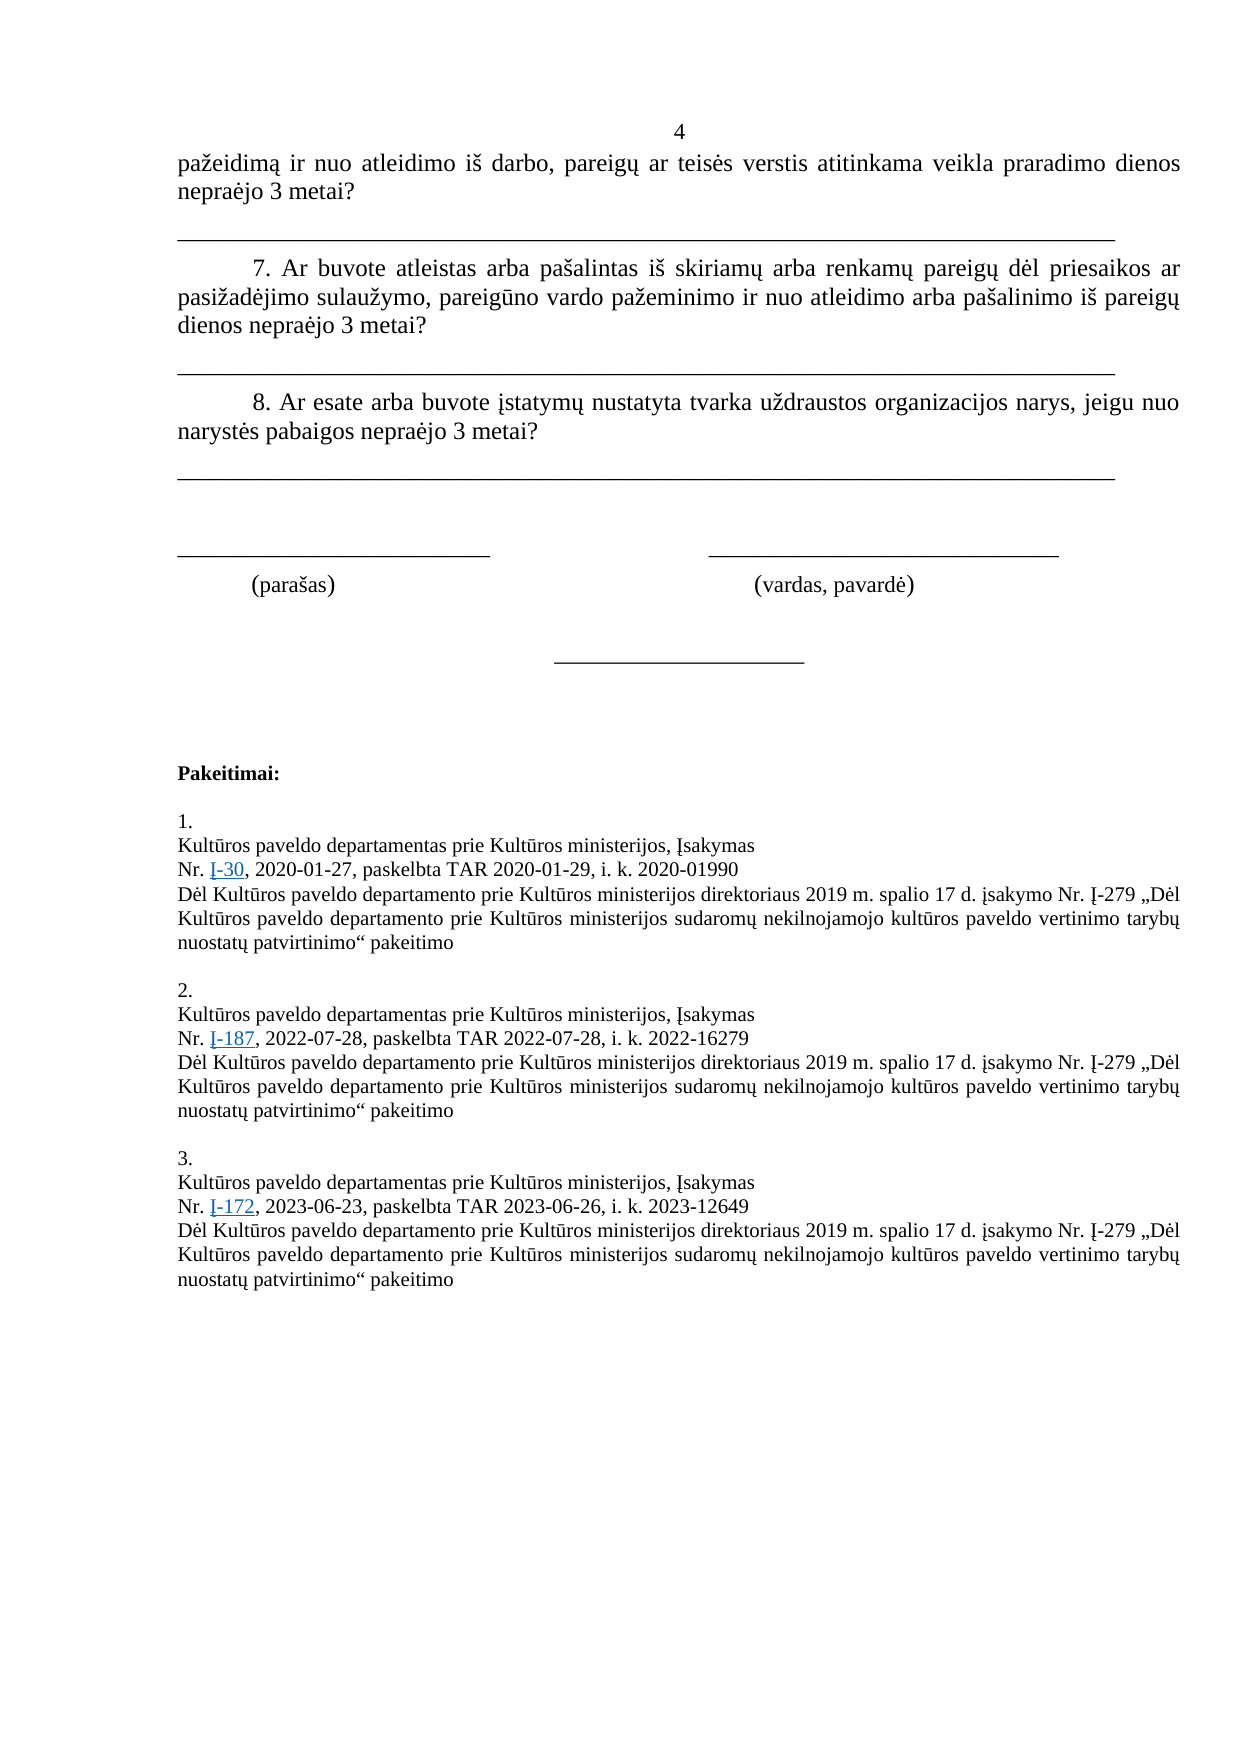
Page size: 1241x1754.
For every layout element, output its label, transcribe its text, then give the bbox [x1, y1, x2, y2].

text Dėl Kultūros paveldo departamento prie Kultūros ministerijos direktoriaus 2019 m. spalio 17 d. įsakymo Nr. Į-279 „Dėl Kultūros paveldo departamento prie Kultūros ministerijos sudaromų nekilnojamojo kultūros paveldo vertinimo tarybų nuostatų patvirtinimo“ pakeitimo [177, 881, 1181, 954]
text Kultūros paveldo departamentas prie Kultūros ministerijos, Įsakymas [177, 833, 1181, 857]
text –––––––––––––––––––– [177, 646, 1181, 675]
text pažeidimą ir nuo atleidimo iš darbo, pareigų ar teisės verstis atitinkama veikla praradimo dienos nepraėjo 3 metai? [177, 148, 1181, 205]
text Nr. Į-187, 2022-07-28, paskelbta TAR 2022-07-28, i. k. 2022-16279 [177, 1026, 1181, 1050]
text 7. Ar buvote atleistas arba pašalintas iš skiriamų arba renkamų pareigų dėl priesaikos ar pasižadėjimo sulaužymo, pareigūno vardo pažeminimo ir nuo atleidimo arba pašalinimo iš pareigų dienos nepraėjo 3 metai? [177, 253, 1181, 339]
text (parašas) (vardas, pavardė) [177, 569, 1181, 598]
text 2. [177, 978, 1181, 1002]
text Nr. Į-172, 2023-06-23, paskelbta TAR 2023-06-26, i. k. 2023-12649 [177, 1194, 1181, 1218]
text 3. [177, 1146, 1181, 1170]
text ___________________________________________________________________________ [177, 215, 1181, 243]
text _________________________ ____________________________ [177, 531, 1181, 560]
text Pakeitimai: [177, 761, 1181, 785]
text ___________________________________________________________________________ [177, 454, 1181, 483]
text Kultūros paveldo departamentas prie Kultūros ministerijos, Įsakymas [177, 1170, 1181, 1194]
text Dėl Kultūros paveldo departamento prie Kultūros ministerijos direktoriaus 2019 m. spalio 17 d. įsakymo Nr. Į-279 „Dėl Kultūros paveldo departamento prie Kultūros ministerijos sudaromų nekilnojamojo kultūros paveldo vertinimo tarybų nuostatų patvirtinimo“ pakeitimo [177, 1050, 1181, 1122]
text 1. [177, 809, 1181, 833]
text ___________________________________________________________________________ [177, 349, 1181, 378]
text Nr. Į-30, 2020-01-27, paskelbta TAR 2020-01-29, i. k. 2020-01990 [177, 857, 1181, 881]
text Dėl Kultūros paveldo departamento prie Kultūros ministerijos direktoriaus 2019 m. spalio 17 d. įsakymo Nr. Į-279 „Dėl Kultūros paveldo departamento prie Kultūros ministerijos sudaromų nekilnojamojo kultūros paveldo vertinimo tarybų nuostatų patvirtinimo“ pakeitimo [177, 1218, 1181, 1291]
text 8. Ar esate arba buvote įstatymų nustatyta tvarka uždraustos organizacijos narys, jeigu nuo narystės pabaigos nepraėjo 3 metai? [177, 387, 1181, 445]
text Kultūros paveldo departamentas prie Kultūros ministerijos, Įsakymas [177, 1002, 1181, 1026]
